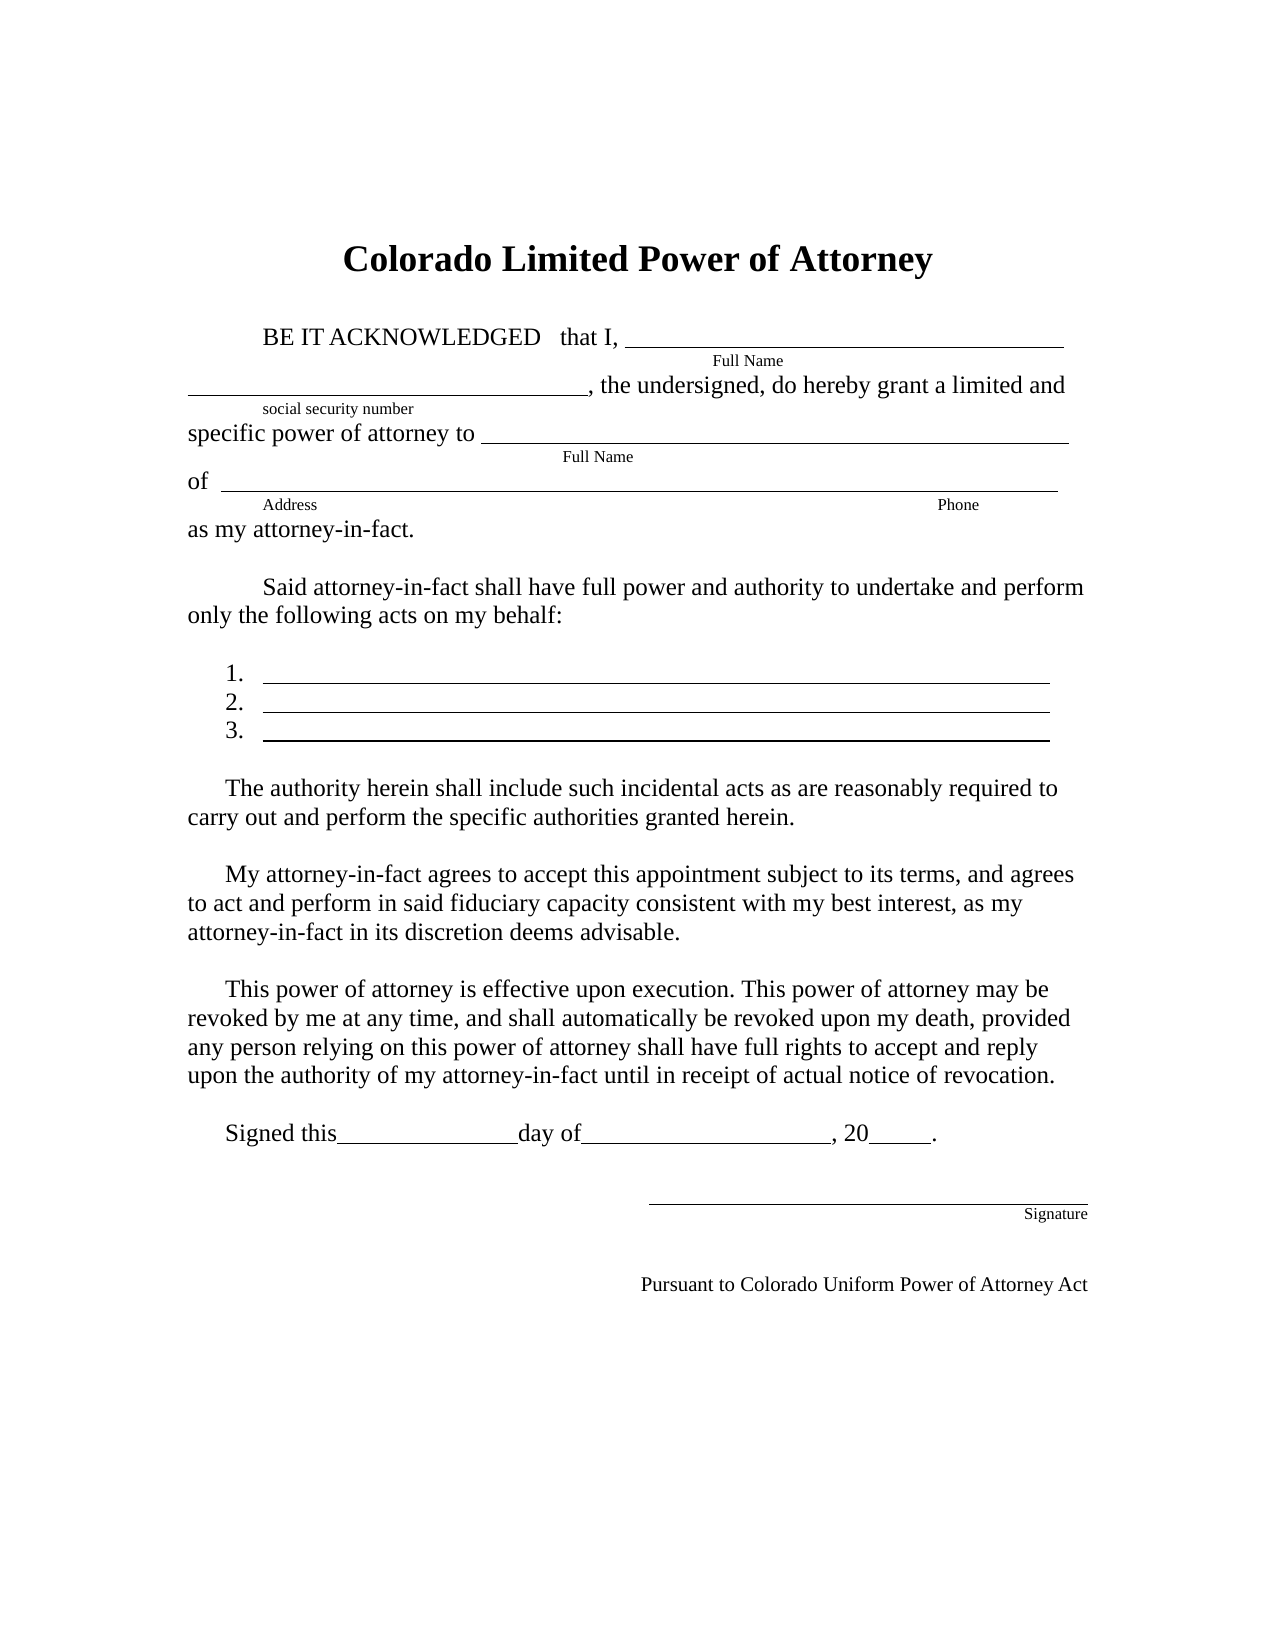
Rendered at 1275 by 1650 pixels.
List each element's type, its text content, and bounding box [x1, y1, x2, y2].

text Full Name [416, 351, 1079, 370]
text Full Name [421, 447, 774, 466]
text Signed this day of , 20 . [225, 1118, 1084, 1147]
text 3. [177, 715, 1098, 744]
text Signature [177, 1205, 1088, 1223]
text Said attorney-in-fact shall have full power and authority to undertake and perform only the following acts on my behalf: [187, 572, 1084, 629]
text specific power of attorney to [177, 418, 1079, 447]
text of [187, 466, 1084, 495]
text social security number [262, 399, 1084, 418]
text , the undersigned, do hereby grant a limited and [187, 370, 1084, 399]
text Colorado Limited Power of Attorney [196, 236, 1079, 279]
text Pursuant to Colorado Uniform Power of Attorney Act [177, 1277, 1088, 1295]
text Address Phone [262, 495, 1084, 514]
text The authority herein shall include such incidental acts as are reasonably required to carry out and perform the specific authorities granted herein. [187, 773, 1084, 830]
text This power of attorney is effective upon execution. This power of attorney may be revoked by me at any time, and shall automatically be revoked upon my death, provided any person relying on this power of attorney shall have full rights to accept and reply upon the authority of my attorney-in-fact until in receipt of actual notice of revocation. [187, 974, 1084, 1089]
text as my attorney-in-fact. [187, 514, 1084, 543]
text BE IT ACKNOWLEDGED that I, [262, 322, 1084, 351]
text 2. [177, 687, 1098, 715]
text My attorney-in-fact agrees to accept this appointment subject to its terms, and agrees to act and perform in said fiduciary capacity consistent with my best interest, as my attorney-in-fact in its discretion deems advisable. [187, 859, 1074, 945]
text 1. [177, 658, 1098, 687]
